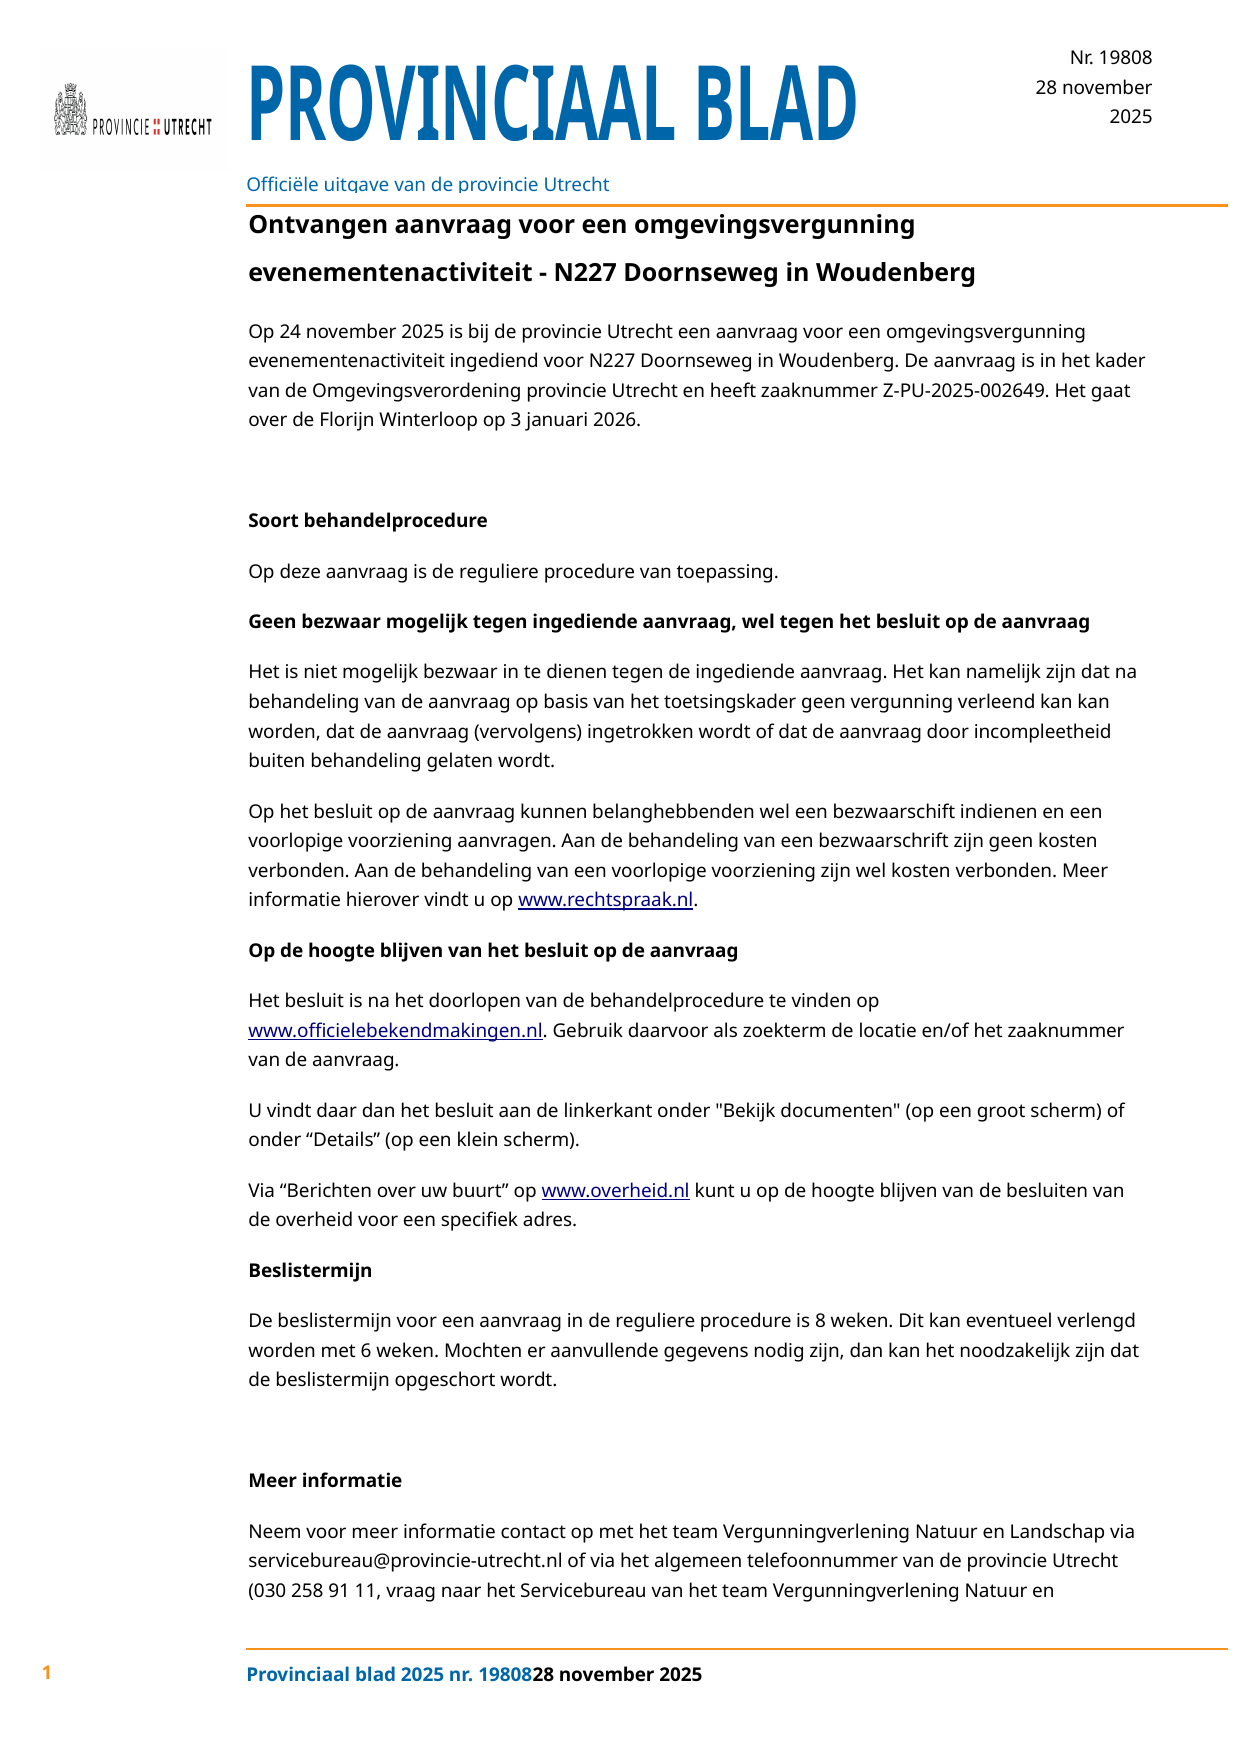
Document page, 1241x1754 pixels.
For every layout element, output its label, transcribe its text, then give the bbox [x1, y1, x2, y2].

text U vindt daar dan het besluit aan de linkerkant onder "Bekijk documenten" (op een groot scherm) of onder “Details” (op een klein scherm). [248, 1097, 1152, 1152]
text Via “Berichten over uw buurt” op www.overheid.nl kunt u op de hoogte blijven van de besluiten van de overheid voor een specifiek adres. [248, 1177, 1152, 1232]
text Neem voor meer informatie contact op met het team Vergunningverlening Natuur en Landschap via servicebureau@provincie-utrecht.nl of via het algemeen telefoonnummer van de provincie Utrecht (030 258 91 11, vraag naar het Servicebureau van het team Vergunningverlening Natuur en [248, 1518, 1152, 1603]
text Ontvangen aanvraag voor een omgevingsvergunning evenementenactiviteit - N227 Doornseweg in Woudenberg [248, 207, 1152, 288]
text Het is niet mogelijk bezwaar in te dienen tegen de ingediende aanvraag. Het kan namelijk zijn dat na behandeling van de aanvraag op basis van het toetsingskader geen vergunning verleend kan kan worden, dat de aanvraag (vervolgens) ingetrokken wordt of dat de aanvraag door incompleetheid buiten behandeling gelaten wordt. [248, 659, 1152, 773]
text Meer informatie [248, 1467, 1152, 1493]
text Op de hoogte blijven van het besluit op de aanvraag [248, 937, 1152, 963]
text Het besluit is na het doorlopen van de behandelprocedure te vinden op www.officielebekendmakingen.nl. Gebruik daarvoor als zoekterm de locatie en/of het zaaknummer van de aanvraag. [248, 987, 1152, 1072]
text Op deze aanvraag is de reguliere procedure van toepassing. [248, 558, 1152, 584]
text Geen bezwaar mogelijk tegen ingediende aanvraag, wel tegen het besluit op de aanvraag [248, 608, 1152, 634]
text Soort behandelprocedure [248, 507, 1152, 533]
picture [41, 47, 231, 172]
text De beslistermijn voor een aanvraag in de reguliere procedure is 8 weken. Dit kan eventueel verlengd worden met 6 weken. Mochten er aanvullende gegevens nodig zijn, dan kan het noodzakelijk zijn dat de beslistermijn opgeschort wordt. [248, 1307, 1152, 1392]
text Beslistermijn [248, 1257, 1152, 1283]
text Op 24 november 2025 is bij de provincie Utrecht een aanvraag voor een omgevingsvergunning evenementenactiviteit ingediend voor N227 Doornseweg in Woudenberg. De aanvraag is in het kader van de Omgevingsverordening provincie Utrecht en heeft zaaknummer Z-PU-2025-002649. Het gaat over de Florijn Winterloop op 3 januari 2026. [248, 318, 1152, 432]
text Op het besluit op de aanvraag kunnen belanghebbenden wel een bezwaarschift indienen en een voorlopige voorziening aanvragen. Aan de behandeling van een bezwaarschrift zijn geen kosten verbonden. Aan de behandeling van een voorlopige voorziening zijn wel kosten verbonden. Meer informatie hierover vindt u op www.rechtspraak.nl. [248, 798, 1152, 912]
